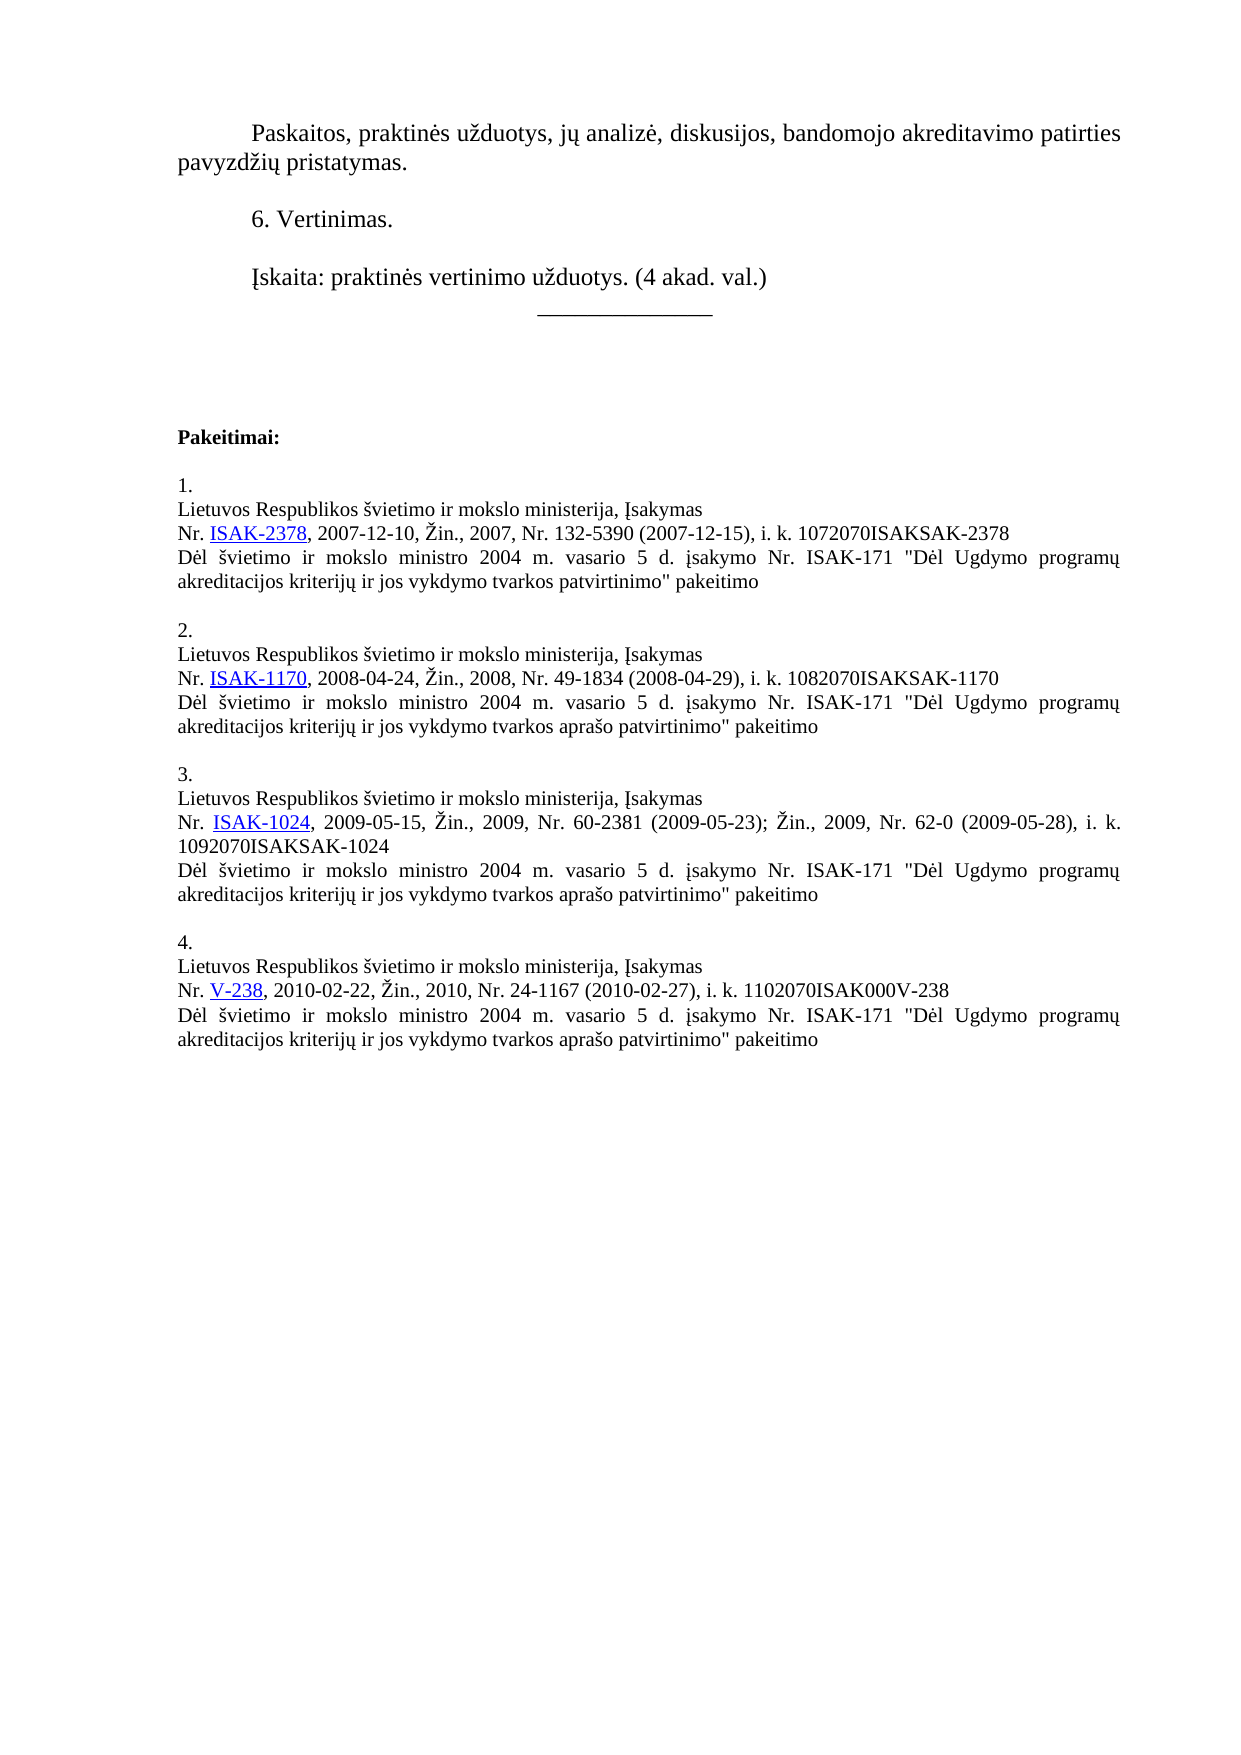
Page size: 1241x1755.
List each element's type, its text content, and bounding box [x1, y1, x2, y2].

text Nr. ISAK-1170, 2008-04-24, Žin., 2008, Nr. 49-1834 (2008-04-29), i. k. 1082070ISAKSAK-1170 [177, 666, 1122, 690]
text Lietuvos Respublikos švietimo ir mokslo ministerija, Įsakymas [177, 786, 1122, 810]
text Dėl švietimo ir mokslo ministro 2004 m. vasario 5 d. įsakymo Nr. ISAK-171 "Dėl Ugdymo programų akreditacijos kriterijų ir jos vykdymo tvarkos aprašo patvirtinimo" pakeitimo [177, 690, 1122, 738]
text ______________ [127, 291, 1122, 319]
text 3. [177, 762, 1122, 786]
text Lietuvos Respublikos švietimo ir mokslo ministerija, Įsakymas [177, 642, 1122, 666]
text 4. [177, 930, 1122, 954]
text 1. [177, 473, 1122, 497]
text Dėl švietimo ir mokslo ministro 2004 m. vasario 5 d. įsakymo Nr. ISAK-171 "Dėl Ugdymo programų akreditacijos kriterijų ir jos vykdymo tvarkos aprašo patvirtinimo" pakeitimo [177, 858, 1122, 906]
text Dėl švietimo ir mokslo ministro 2004 m. vasario 5 d. įsakymo Nr. ISAK-171 "Dėl Ugdymo programų akreditacijos kriterijų ir jos vykdymo tvarkos patvirtinimo" pakeitimo [177, 545, 1122, 593]
text Įskaita: praktinės vertinimo užduotys. (4 akad. val.) [177, 262, 1122, 291]
text Nr. ISAK-1024, 2009-05-15, Žin., 2009, Nr. 60-2381 (2009-05-23); Žin., 2009, Nr. 62-0 (2009-05-28), i. k. 1092070ISAKSAK-1024 [177, 810, 1122, 858]
text 6. Vertinimas. [177, 204, 1122, 233]
text 2. [177, 617, 1122, 642]
text Nr. ISAK-2378, 2007-12-10, Žin., 2007, Nr. 132-5390 (2007-12-15), i. k. 1072070ISAKSAK-2378 [177, 521, 1122, 545]
text Nr. V-238, 2010-02-22, Žin., 2010, Nr. 24-1167 (2010-02-27), i. k. 1102070ISAK000V-238 [177, 978, 1122, 1002]
text Lietuvos Respublikos švietimo ir mokslo ministerija, Įsakymas [177, 954, 1122, 978]
text Lietuvos Respublikos švietimo ir mokslo ministerija, Įsakymas [177, 497, 1122, 521]
text Paskaitos, praktinės užduotys, jų analizė, diskusijos, bandomojo akreditavimo patirties pavyzdžių pristatymas. [177, 118, 1122, 176]
text Pakeitimai: [177, 425, 1122, 449]
text Dėl švietimo ir mokslo ministro 2004 m. vasario 5 d. įsakymo Nr. ISAK-171 "Dėl Ugdymo programų akreditacijos kriterijų ir jos vykdymo tvarkos aprašo patvirtinimo" pakeitimo [177, 1002, 1122, 1051]
